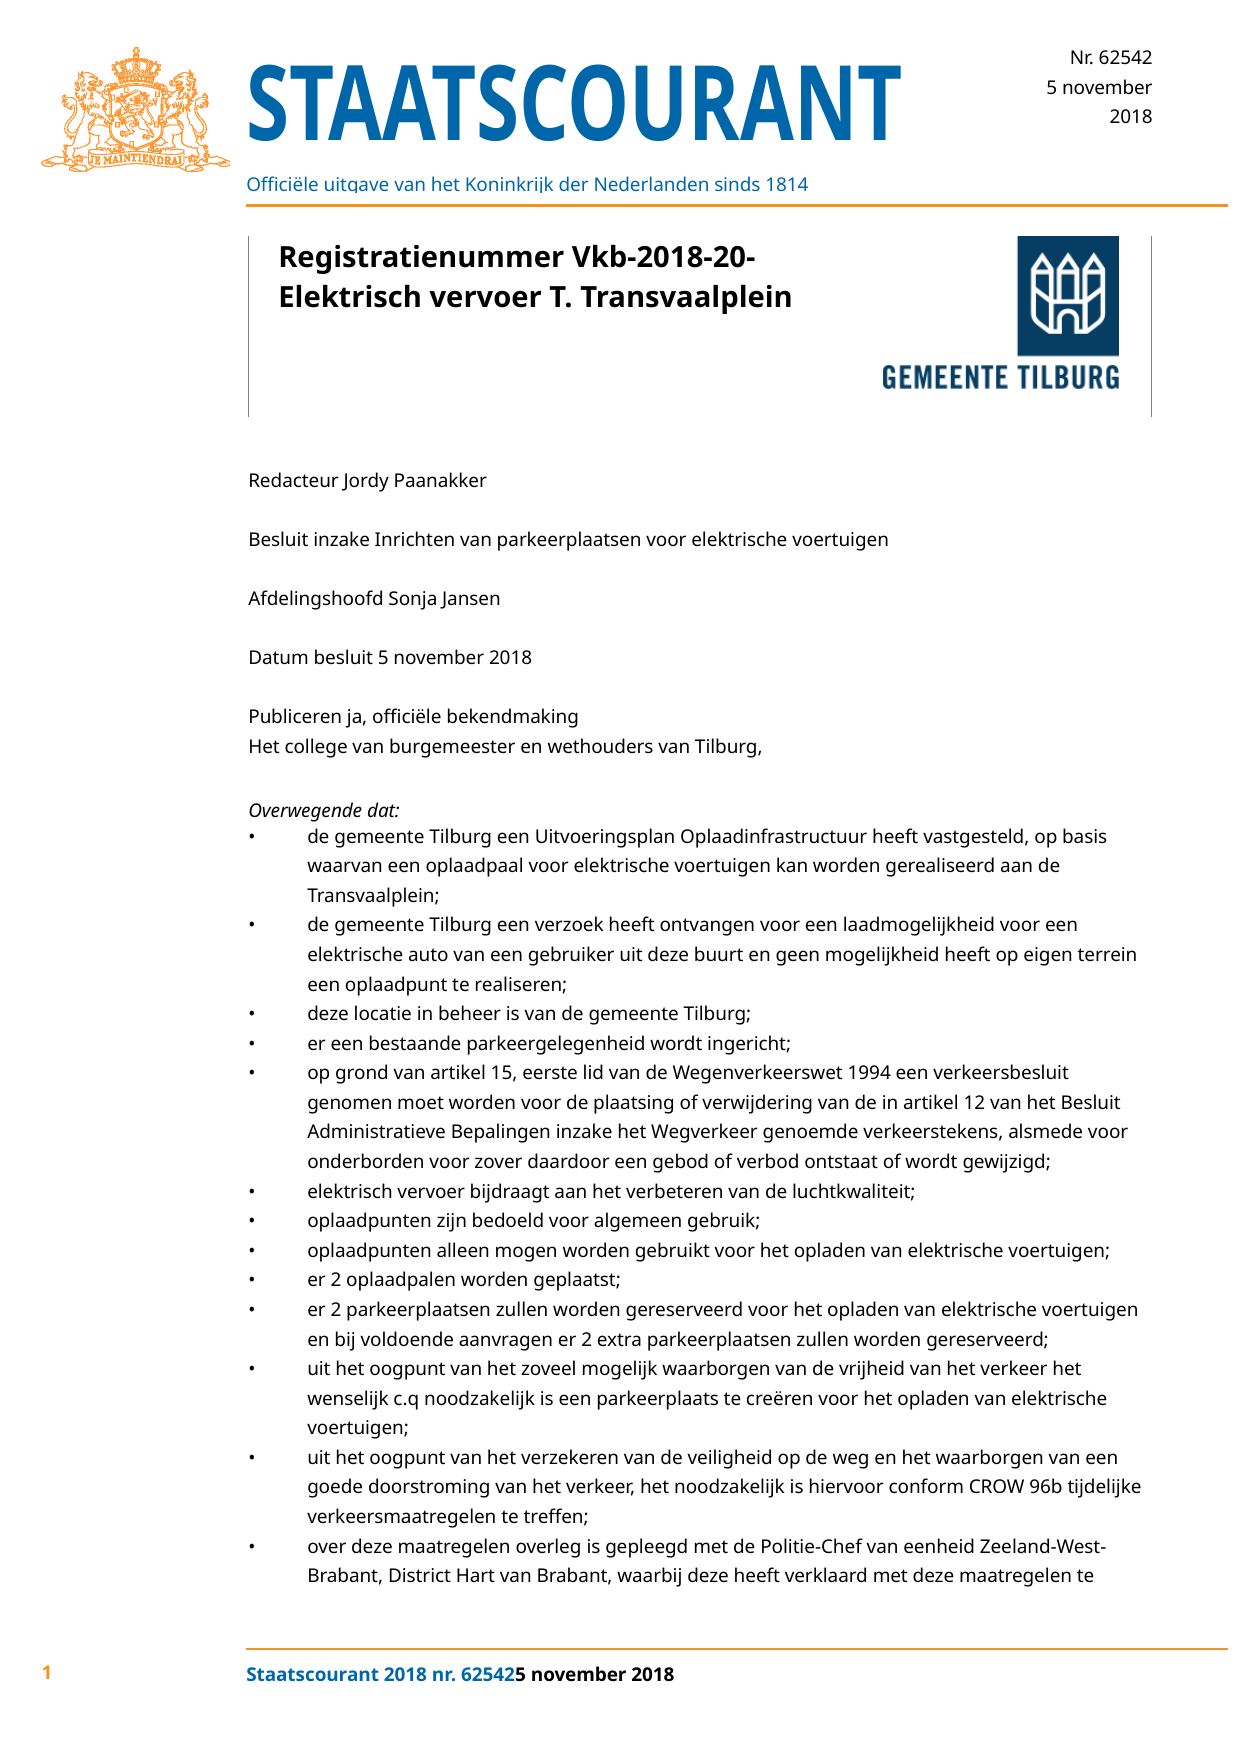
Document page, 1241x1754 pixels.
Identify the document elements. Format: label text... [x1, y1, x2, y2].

list uit het oogpunt van het zoveel mogelijk waarborgen van de vrijheid van het verkeer het wenselijk c.q noodzakelijk is een parkeerplaats te creëren voor het opladen van elektrische voertuigen; [248, 1355, 1152, 1440]
list de gemeente Tilburg een verzoek heeft ontvangen voor een laadmogelijkheid voor een elektrische auto van een gebruiker uit deze buurt en geen mogelijkheid heeft op eigen terrein een oplaadpunt te realiseren; [248, 912, 1152, 996]
picture [41, 47, 231, 172]
table_header [850, 236, 1151, 417]
table_header Registratienummer Vkb-2018-20-Elektrisch vervoer T. Transvaalplein [249, 236, 850, 417]
list over deze maatregelen overleg is gepleegd met de Politie-Chef van eenheid Zeeland-West-Brabant, District Hart van Brabant, waarbij deze heeft verklaard met deze maatregelen te [248, 1533, 1152, 1588]
list uit het oogpunt van het verzekeren van de veiligheid op de weg en het waarborgen van een goede doorstroming van het verkeer, het noodzakelijk is hiervoor conform CROW 96b tijdelijke verkeersmaatregelen te treffen; [248, 1444, 1152, 1529]
text Overwegende dat: [248, 797, 1152, 823]
list de gemeente Tilburg een Uitvoeringsplan Oplaadinfrastructuur heeft vastgesteld, op basis waarvan een oplaadpaal voor elektrische voertuigen kan worden gerealiseerd aan de Transvaalplein; [248, 823, 1152, 908]
text Besluit inzake Inrichten van parkeerplaatsen voor elektrische voertuigen [248, 526, 1152, 552]
text Publiceren ja, officiële bekendmaking [248, 703, 1152, 729]
list op grond van artikel 15, eerste lid van de Wegenverkeerswet 1994 een verkeersbesluit genomen moet worden voor de plaatsing of verwijdering van de in artikel 12 van het Besluit Administratieve Bepalingen inzake het Wegverkeer genoemde verkeerstekens, alsmede voor onderborden voor zover daardoor een gebod of verbod ontstaat of wordt gewijzigd; [248, 1059, 1152, 1174]
list elektrisch vervoer bijdraagt aan het verbeteren van de luchtkwaliteit; [248, 1178, 1152, 1203]
text Het college van burgemeester en wethouders van Tilburg, [248, 733, 1152, 759]
list er een bestaande parkeergelegenheid wordt ingericht; [248, 1030, 1152, 1056]
picture [882, 236, 1119, 391]
list oplaadpunten alleen mogen worden gebruikt voor het opladen van elektrische voertuigen; [248, 1237, 1152, 1263]
list oplaadpunten zijn bedoeld voor algemeen gebruik; [248, 1207, 1152, 1233]
list er 2 parkeerplaatsen zullen worden gereserveerd voor het opladen van elektrische voertuigen en bij voldoende aanvragen er 2 extra parkeerplaatsen zullen worden gereserveerd; [248, 1296, 1152, 1351]
list deze locatie in beheer is van de gemeente Tilburg; [248, 1000, 1152, 1026]
text Redacteur Jordy Paanakker [248, 467, 1152, 493]
text Afdelingshoofd Sonja Jansen [248, 585, 1152, 611]
text Datum besluit 5 november 2018 [248, 644, 1152, 670]
list er 2 oplaadpalen worden geplaatst; [248, 1267, 1152, 1292]
